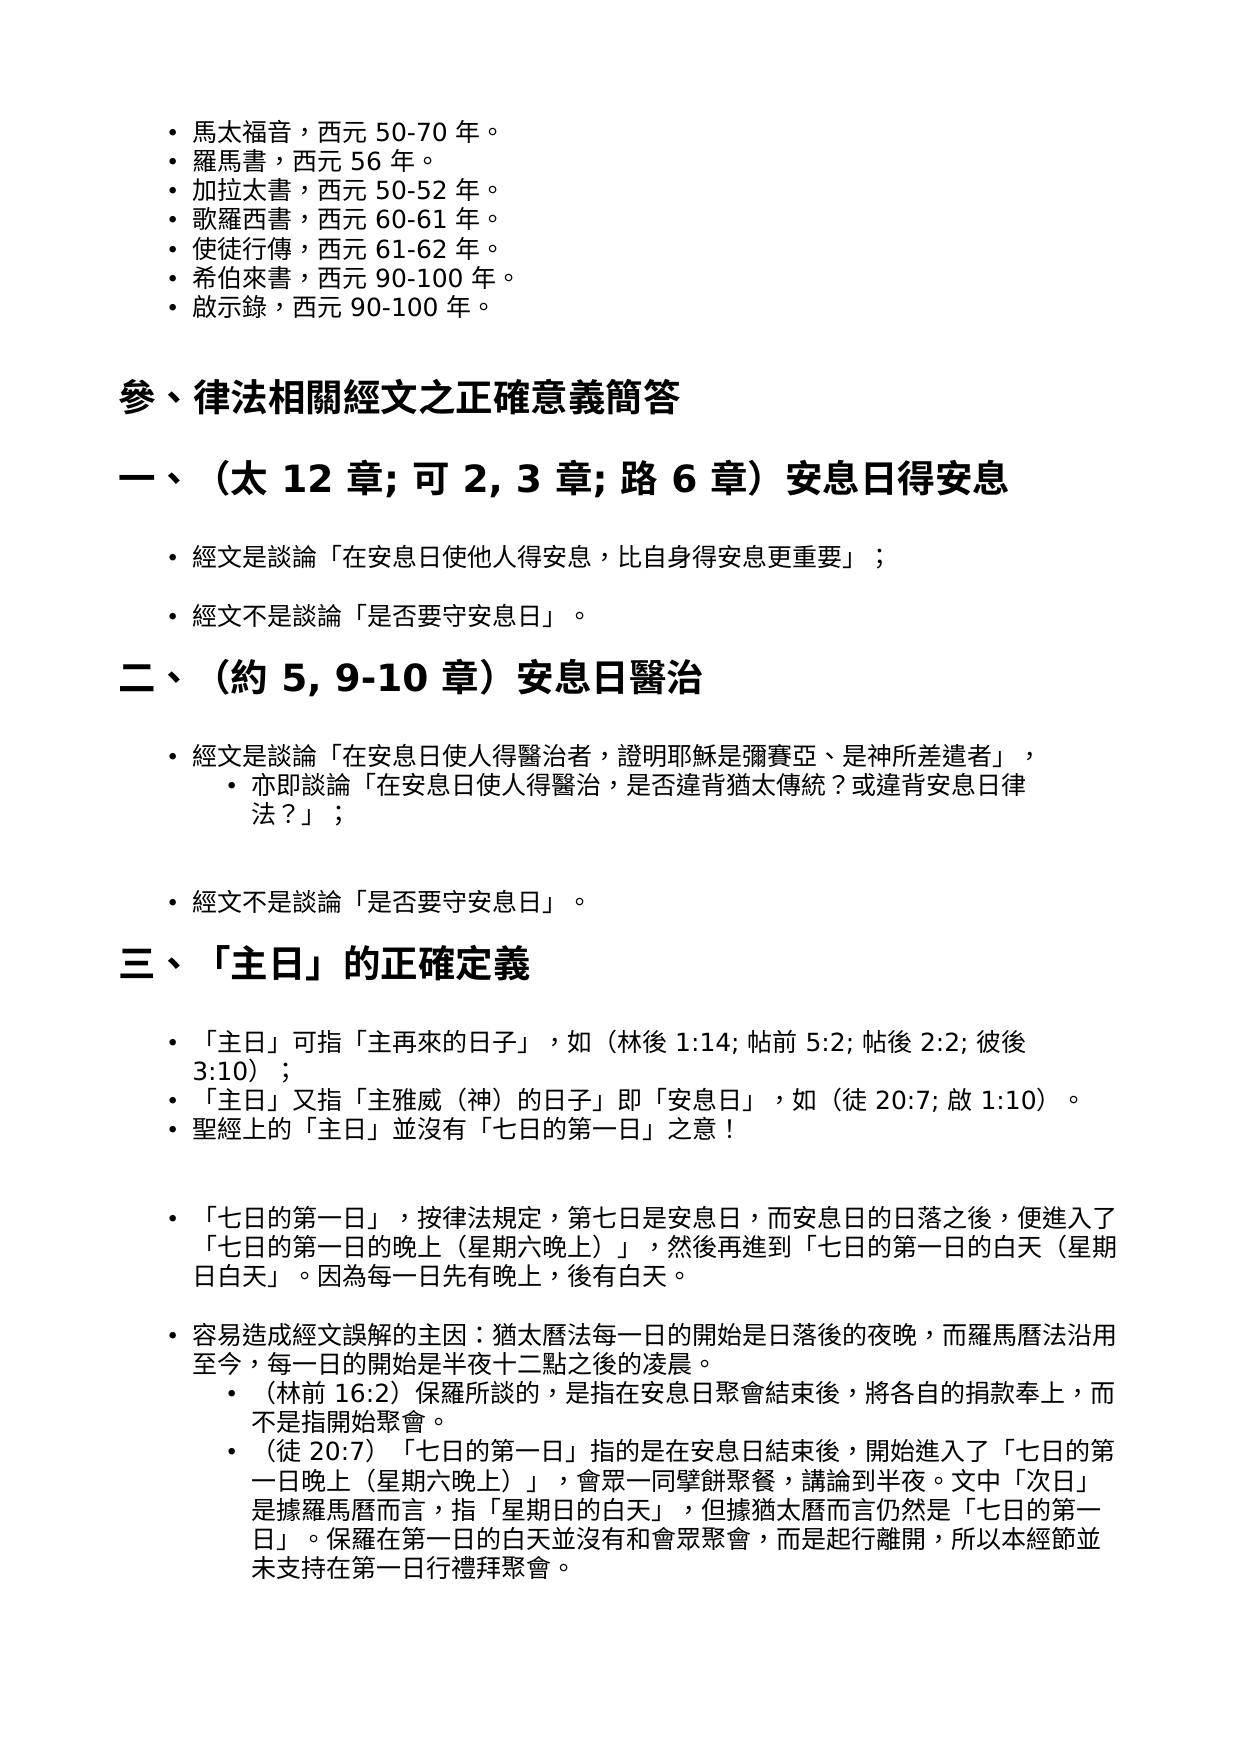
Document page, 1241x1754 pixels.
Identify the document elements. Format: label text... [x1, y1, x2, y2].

list （徒 20:7）「七日的第一日」指的是在安息日結束後，開始進入了「七日的第一日晚上（星期六晚上）」，會眾一同擘餅聚餐，講論到半夜。文中「次日」是據羅馬曆而言，指「星期日的白天」，但據猶太曆而言仍然是「七日的第一日」。保羅在第一日的白天並沒有和會眾聚會，而是起行離開，所以本經節並未支持在第一日行禮拜聚會。 [236, 1437, 1122, 1583]
list 經文不是談論「是否要守安息日」。 [177, 602, 1122, 631]
list 羅馬書，西元 56 年。 [177, 147, 1122, 176]
list 使徒行傳，西元 61-62 年。 [177, 235, 1122, 264]
list 亦即談論「在安息日使人得醫治，是否違背猶太傳統？或違背安息日律法？」； [236, 771, 1122, 829]
list 經文是談論「在安息日使人得醫治者，證明耶穌是彌賽亞、是神所差遣者」， [177, 742, 1122, 771]
subtitle 參、律法相關經文之正確意義簡答 [118, 377, 1122, 420]
list 容易造成經文誤解的主因：猶太曆法每一日的開始是日落後的夜晚，而羅馬曆法沿用至今，每一日的開始是半夜十二點之後的凌晨。 [177, 1321, 1122, 1379]
list 「主日」可指「主再來的日子」，如（林後 1:14; 帖前 5:2; 帖後 2:2; 彼後 3:10）； [177, 1028, 1122, 1087]
list 經文不是談論「是否要守安息日」。 [177, 888, 1122, 918]
list 經文是談論「在安息日使他人得安息，比自身得安息更重要」； [177, 543, 1122, 573]
list 希伯來書，西元 90-100 年。 [177, 264, 1122, 293]
subtitle 三、「主日」的正確定義 [118, 943, 1122, 986]
list （林前 16:2）保羅所談的，是指在安息日聚會結束後，將各自的捐款奉上，而不是指開始聚會。 [236, 1379, 1122, 1437]
list 啟示錄，西元 90-100 年。 [177, 293, 1122, 322]
subtitle 二、（約 5, 9-10 章）安息日醫治 [118, 656, 1122, 700]
list 歌羅西書，西元 60-61 年。 [177, 206, 1122, 235]
list 加拉太書，西元 50-52 年。 [177, 176, 1122, 206]
list 「七日的第一日」，按律法規定，第七日是安息日，而安息日的日落之後，便進入了「七日的第一日的晚上（星期六晚上）」，然後再進到「七日的第一日的白天（星期日白天」。因為每一日先有晚上，後有白天。 [177, 1204, 1122, 1291]
list 馬太福音，西元 50-70 年。 [177, 118, 1122, 147]
subtitle 一、（太 12 章; 可 2, 3 章; 路 6 章）安息日得安息 [118, 458, 1122, 502]
list 聖經上的「主日」並沒有「七日的第一日」之意！ [177, 1116, 1122, 1145]
list 「主日」又指「主雅威（神）的日子」即「安息日」，如（徒 20:7; 啟 1:10）。 [177, 1087, 1122, 1116]
